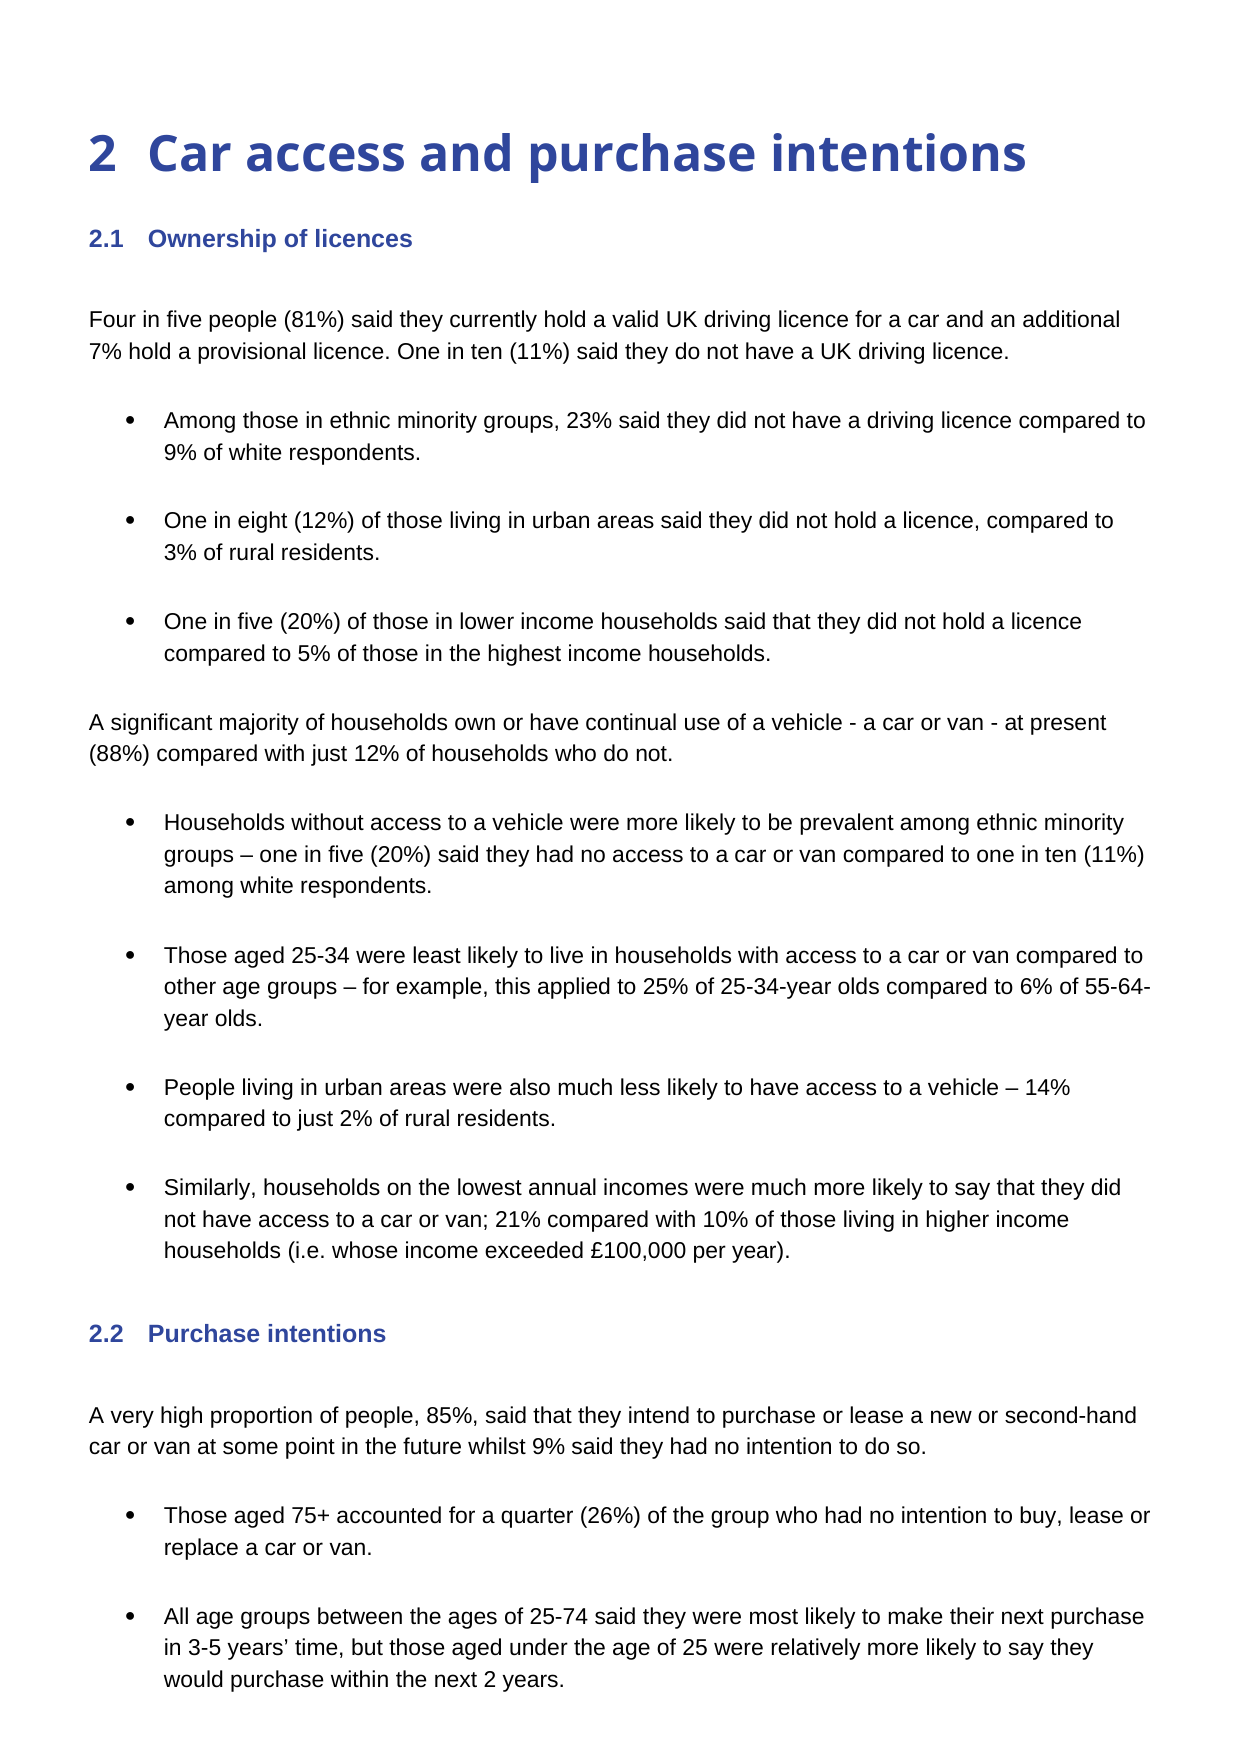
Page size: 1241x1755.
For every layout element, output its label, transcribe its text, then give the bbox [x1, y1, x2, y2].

list One in five (20%) of those in lower income households said that they did not hold a licence compared to 5% of those in the highest income households. [126, 608, 1152, 666]
text A significant majority of households own or have continual use of a vehicle - a car or van - at present (88%) compared with just 12% of households who do not. [89, 709, 1152, 767]
text A very high proportion of people, 85%, said that they intend to purchase or lease a new or second-hand car or van at some point in the future whilst 9% said they had no intention to do so. [89, 1402, 1152, 1459]
list All age groups between the ages of 25-74 said they were most likely to make their next purchase in 3-5 years’ time, but those aged under the age of 25 were relatively more likely to say they would purchase within the next 2 years. [126, 1603, 1152, 1692]
list Those aged 25-34 were least likely to live in households with access to a car or van compared to other age groups – for example, this applied to 25% of 25-34-year olds compared to 6% of 55-64-year olds. [126, 942, 1152, 1031]
list Among those in ethnic minority groups, 23% said they did not have a driving licence compared to 9% of white respondents. [126, 407, 1152, 465]
list Those aged 75+ accounted for a quarter (26%) of the group who had no intention to buy, lease or replace a car or van. [126, 1502, 1152, 1560]
list People living in urban areas were also much less likely to have access to a vehicle – 14% compared to just 2% of rural residents. [126, 1074, 1152, 1132]
list One in eight (12%) of those living in urban areas said they did not hold a licence, compared to 3% of rural residents. [126, 507, 1152, 565]
list Households without access to a vehicle were more likely to be prevalent among ethnic minority groups – one in five (20%) said they had no access to a car or van compared to one in ten (11%) among white respondents. [126, 809, 1152, 899]
list Similarly, households on the lowest annual incomes were much more likely to say that they did not have access to a car or van; 21% compared with 10% of those living in higher income households (i.e. whose income exceeded £100,000 per year). [126, 1174, 1152, 1264]
subtitle Purchase intentions [89, 1319, 1152, 1377]
text Four in five people (81%) said they currently hold a valid UK driving licence for a car and an additional 7% hold a provisional licence. One in ten (11%) said they do not have a UK driving licence. [89, 306, 1152, 364]
subtitle Car access and purchase intentions [89, 118, 1152, 186]
subtitle Ownership of licences [89, 224, 1152, 281]
